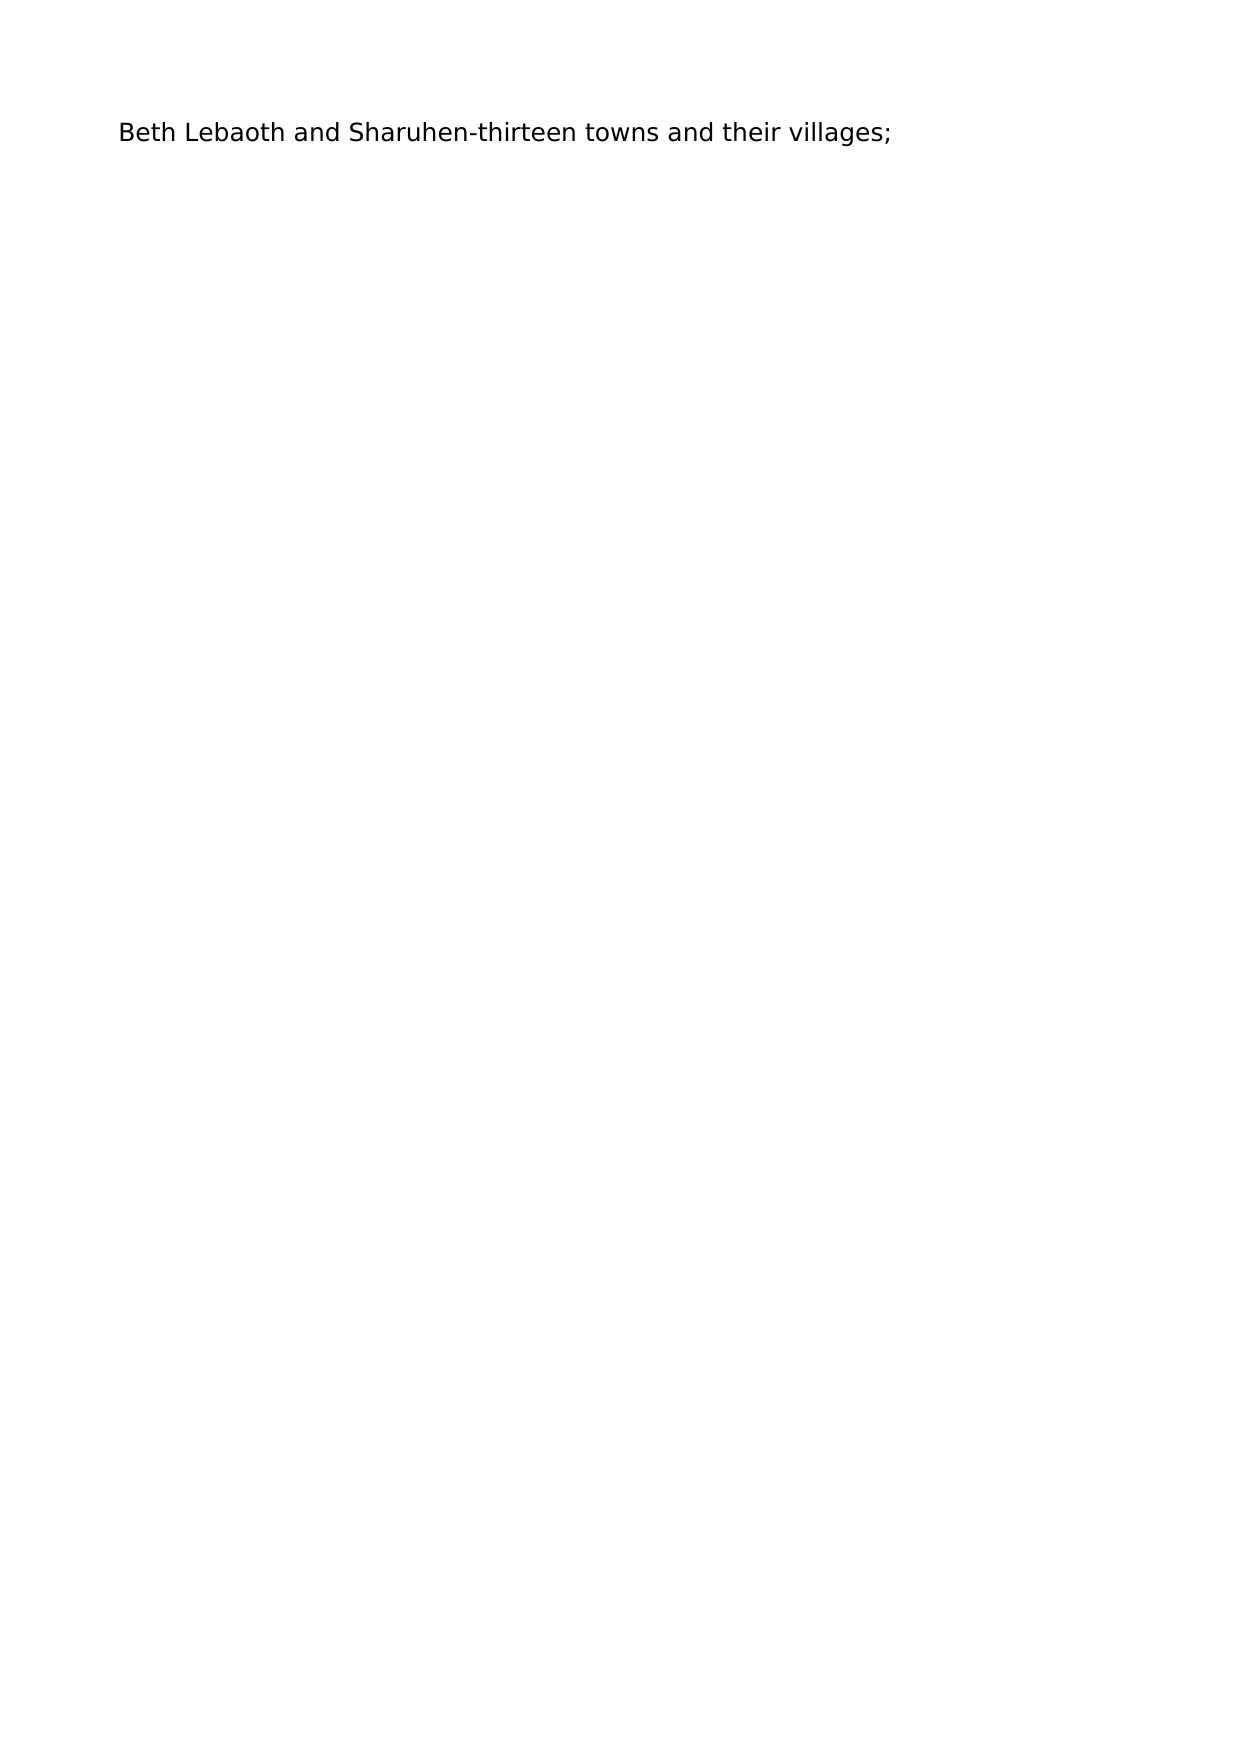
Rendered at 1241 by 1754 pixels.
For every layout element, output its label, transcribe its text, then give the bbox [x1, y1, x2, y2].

text Beth Lebaoth and Sharuhen-thirteen towns and their villages; [118, 118, 1122, 147]
